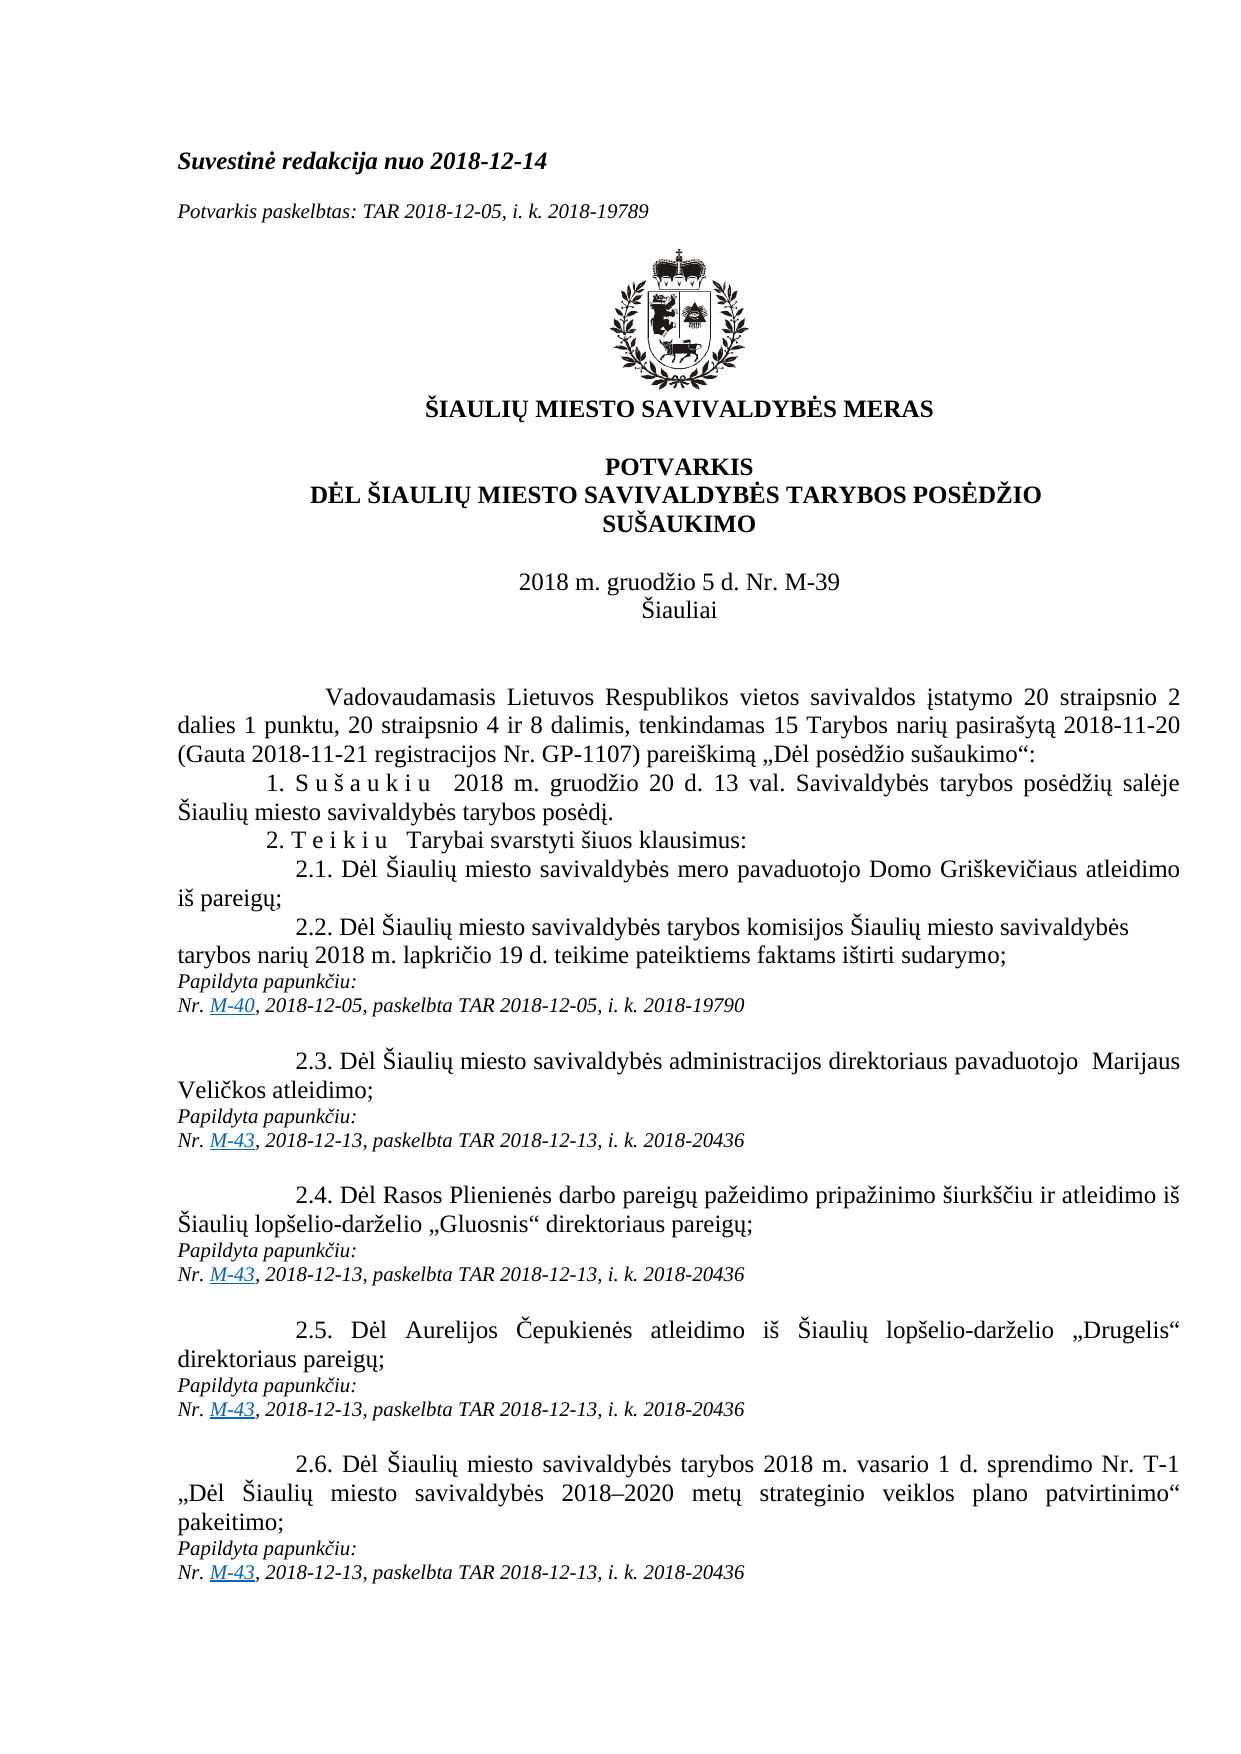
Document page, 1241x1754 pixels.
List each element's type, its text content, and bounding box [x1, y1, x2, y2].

text Vadovaudamasis Lietuvos Respublikos vietos savivaldos įstatymo 20 straipsnio 2 dalies 1 punktu, 20 straipsnio 4 ir 8 dalimis, tenkindamas 15 Tarybos narių pasirašytą 2018-11-20 (Gauta 2018-11-21 registracijos Nr. GP-1107) pareiškimą „Dėl posėdžio sušaukimo“: [177, 682, 1181, 768]
text Papildyta papunkčiu: [177, 1238, 1181, 1262]
text Papildyta papunkčiu: [177, 969, 1181, 993]
text Nr. M-43, 2018-12-13, paskelbta TAR 2018-12-13, i. k. 2018-20436 [177, 1128, 1181, 1152]
text 2.6. Dėl Šiaulių miesto savivaldybės tarybos 2018 m. vasario 1 d. sprendimo Nr. T-1 „Dėl Šiaulių miesto savivaldybės 2018–2020 metų strateginio veiklos plano patvirtinimo“ pakeitimo; [177, 1449, 1181, 1536]
text 2.2. Dėl Šiaulių miesto savivaldybės tarybos komisijos Šiaulių miesto savivaldybės tarybos narių 2018 m. lapkričio 19 d. teikime pateiktiems faktams ištirti sudarymo; [177, 912, 1181, 969]
text SUŠAUKIMO [177, 509, 1181, 538]
text ŠIAULIŲ MIESTO SAVIVALDYBĖS MERAS [177, 394, 1181, 423]
text Nr. M-43, 2018-12-13, paskelbta TAR 2018-12-13, i. k. 2018-20436 [177, 1397, 1181, 1421]
text Potvarkis paskelbtas: TAR 2018-12-05, i. k. 2018-19789 [177, 199, 1181, 223]
text Papildyta papunkčiu: [177, 1372, 1181, 1397]
text Nr. M-43, 2018-12-13, paskelbta TAR 2018-12-13, i. k. 2018-20436 [177, 1262, 1181, 1286]
text Nr. M-43, 2018-12-13, paskelbta TAR 2018-12-13, i. k. 2018-20436 [177, 1560, 1181, 1584]
text Nr. M-40, 2018-12-05, paskelbta TAR 2018-12-05, i. k. 2018-19790 [177, 993, 1181, 1017]
text 2. Teikiu Tarybai svarstyti šiuos klausimus: [194, 826, 1181, 854]
text 2.4. Dėl Rasos Plienienės darbo pareigų pažeidimo pripažinimo šiurkščiu ir atleidimo iš Šiaulių lopšelio-darželio „Gluosnis“ direktoriaus pareigų; [177, 1181, 1181, 1238]
text 2018 m. gruodžio 5 d. Nr. M-39 [177, 567, 1181, 596]
text Šiauliai [177, 596, 1181, 624]
text 2.1. Dėl Šiaulių miesto savivaldybės mero pavaduotojo Domo Griškevičiaus atleidimo iš pareigų; [177, 854, 1181, 912]
text POTVARKIS [177, 452, 1181, 481]
text Papildyta papunkčiu: [177, 1536, 1181, 1560]
text Suvestinė redakcija nuo 2018-12-14 [177, 146, 1181, 175]
text DĖL ŠIAULIŲ MIESTO SAVIVALDYBĖS TARYBOS POSĖDŽIO [177, 481, 1181, 509]
text 1. Sušaukiu 2018 m. gruodžio 20 d. 13 val. Savivaldybės tarybos posėdžių salėje Šiaulių miesto savivaldybės tarybos posėdį. [177, 768, 1181, 826]
text Papildyta papunkčiu: [177, 1104, 1181, 1128]
text 2.3. Dėl Šiaulių miesto savivaldybės administracijos direktoriaus pavaduotojo Marijaus Veličkos atleidimo; [177, 1046, 1181, 1104]
text 2.5. Dėl Aurelijos Čepukienės atleidimo iš Šiaulių lopšelio-darželio „Drugelis“ direktoriaus pareigų; [177, 1315, 1181, 1372]
